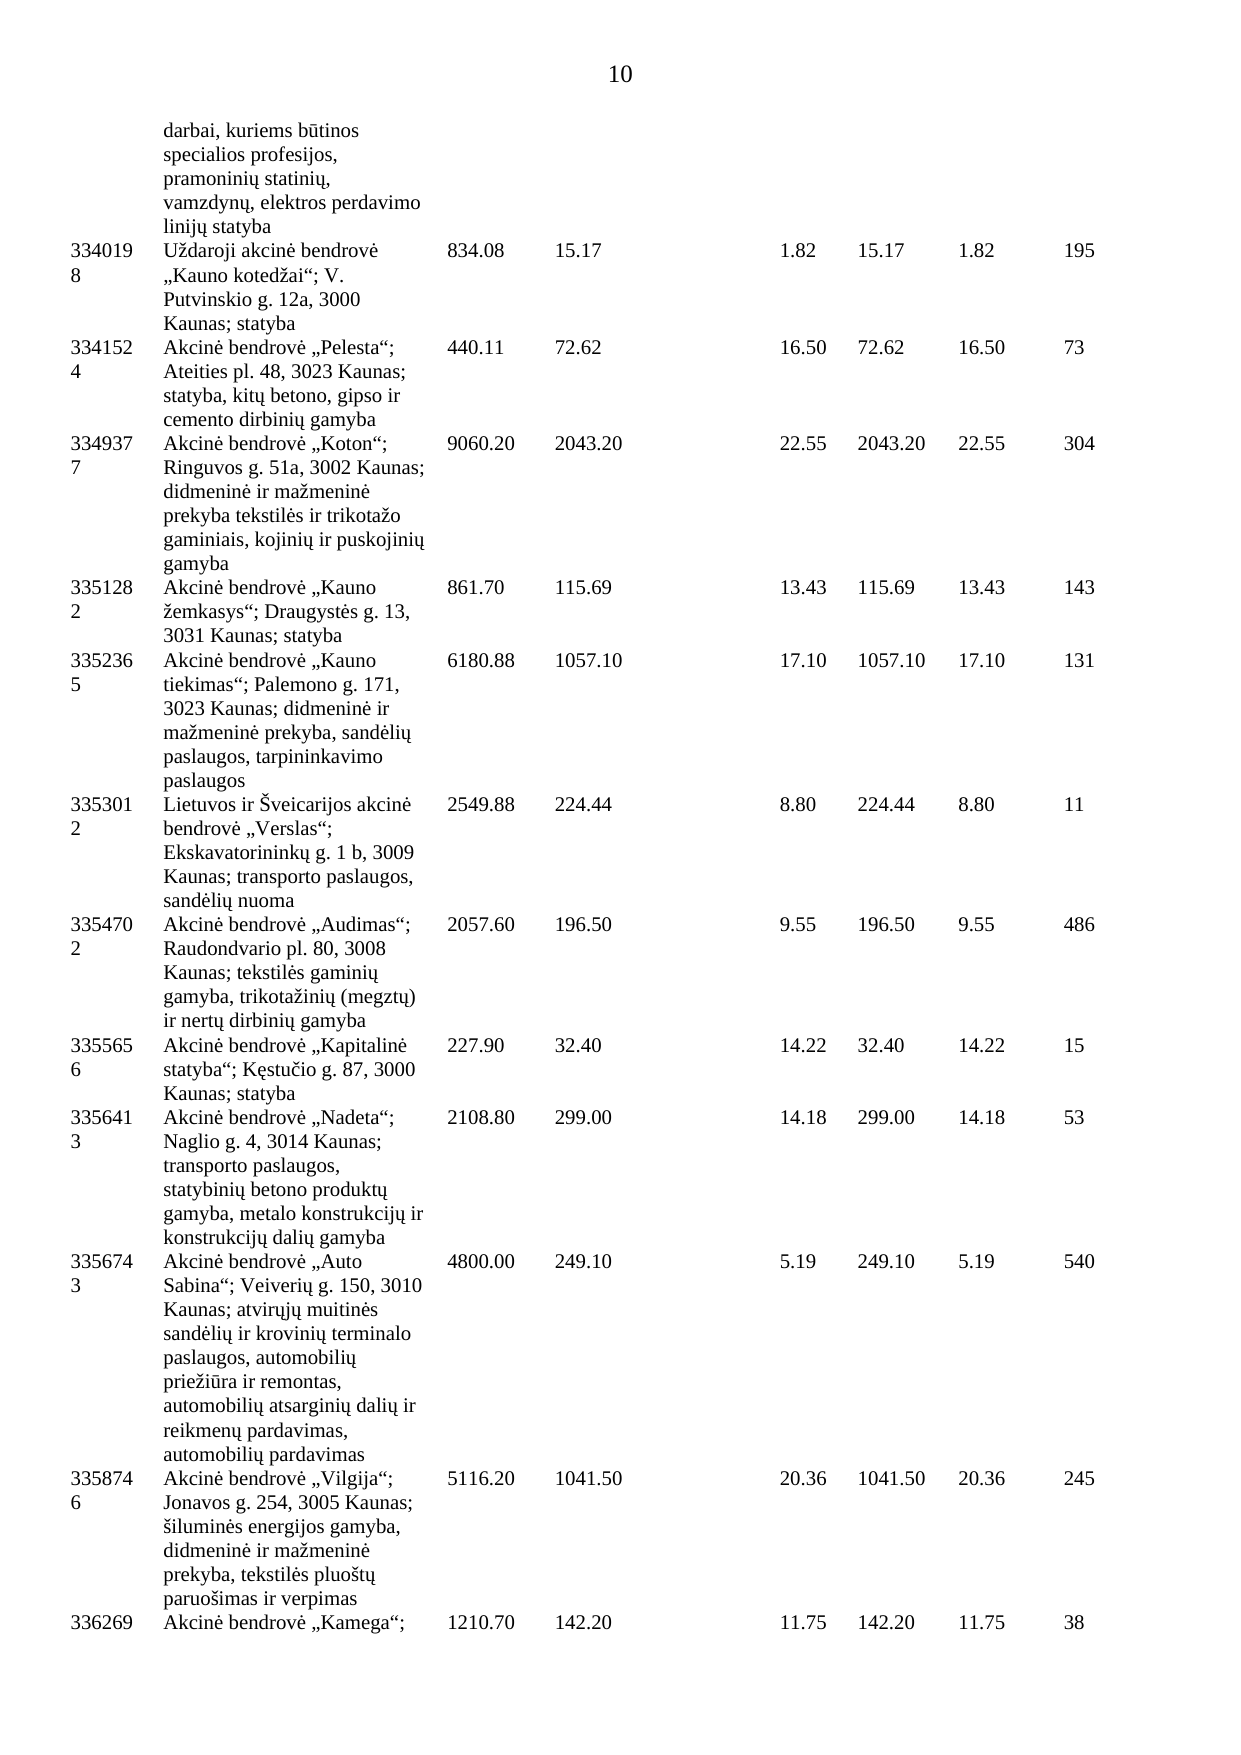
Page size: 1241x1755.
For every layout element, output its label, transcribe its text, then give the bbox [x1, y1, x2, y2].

table_cell 115.69 [846, 575, 947, 647]
table_cell 195 [1052, 239, 1174, 335]
table_cell 32.40 [846, 1033, 947, 1105]
table_cell 2108.80 [436, 1105, 543, 1249]
table_cell 224.44 [543, 792, 768, 912]
table_cell 1.82 [947, 239, 1052, 335]
table_cell 1041.50 [846, 1466, 947, 1610]
table_cell 1210.70 [436, 1610, 543, 1634]
table_cell 14.18 [768, 1105, 846, 1249]
table_cell 9060.20 [436, 431, 543, 575]
table_cell 72.62 [846, 335, 947, 431]
table_cell 5.19 [768, 1249, 846, 1466]
table_cell 3349377 [59, 431, 152, 575]
table_cell 3340198 [59, 239, 152, 335]
table_cell 14.22 [947, 1033, 1052, 1105]
table_cell [846, 118, 947, 238]
table_cell 3356413 [59, 1105, 152, 1249]
table_cell 1057.10 [846, 648, 947, 792]
table_cell 17.10 [768, 648, 846, 792]
table_cell 15 [1052, 1033, 1174, 1105]
table_cell 3354702 [59, 912, 152, 1032]
table_cell Akcinė bendrovė „Vilgija“; Jonavos g. 254, 3005 Kaunas; šiluminės energijos gamyba, didmeninė ir mažmeninė prekyba, tekstilės pluoštų paruošimas ir verpimas [152, 1466, 436, 1610]
table_cell 14.18 [947, 1105, 1052, 1249]
table_cell Uždaroji akcinė bendrovė „Kauno kotedžai“; V. Putvinskio g. 12a, 3000 Kaunas; statyba [152, 239, 436, 335]
table_cell Akcinė bendrovė „Auto Sabina“; Veiverių g. 150, 3010 Kaunas; atvirųjų muitinės sandėlių ir krovinių terminalo paslaugos, automobilių priežiūra ir remontas, automobilių atsarginių dalių ir reikmenų pardavimas, automobilių pardavimas [152, 1249, 436, 1466]
table_cell 142.20 [543, 1610, 768, 1634]
table_cell 440.11 [436, 335, 543, 431]
table_cell 11 [1052, 792, 1174, 912]
table_cell 73 [1052, 335, 1174, 431]
table_cell 3351282 [59, 575, 152, 647]
table_cell 1.82 [768, 239, 846, 335]
table_cell [1052, 118, 1174, 238]
table_cell 32.40 [543, 1033, 768, 1105]
table_cell 13.43 [947, 575, 1052, 647]
table_cell 5116.20 [436, 1466, 543, 1610]
table_cell Lietuvos ir Šveicarijos akcinė bendrovė „Verslas“; Ekskavatorininkų g. 1 b, 3009 Kaunas; transporto paslaugos, sandėlių nuoma [152, 792, 436, 912]
table_cell 38 [1052, 1610, 1174, 1634]
table_cell 22.55 [947, 431, 1052, 575]
table_cell 3356743 [59, 1249, 152, 1466]
table_cell 249.10 [846, 1249, 947, 1466]
table_cell 20.36 [947, 1466, 1052, 1610]
table_cell [436, 118, 543, 238]
table_cell [543, 118, 768, 238]
table_cell 224.44 [846, 792, 947, 912]
table_cell 9.55 [768, 912, 846, 1032]
table_cell 299.00 [846, 1105, 947, 1249]
table_cell 131 [1052, 648, 1174, 792]
table_cell 4800.00 [436, 1249, 543, 1466]
table_cell [947, 118, 1052, 238]
table_cell 115.69 [543, 575, 768, 647]
table_cell 8.80 [947, 792, 1052, 912]
table_cell Akcinė bendrovė „Kapitalinė statyba“; Kęstučio g. 87, 3000 Kaunas; statyba [152, 1033, 436, 1105]
table_cell 2043.20 [846, 431, 947, 575]
table_cell 1041.50 [543, 1466, 768, 1610]
table_cell 299.00 [543, 1105, 768, 1249]
table_cell 861.70 [436, 575, 543, 647]
table_cell 16.50 [947, 335, 1052, 431]
table_cell 834.08 [436, 239, 543, 335]
table_cell 5.19 [947, 1249, 1052, 1466]
table_cell 17.10 [947, 648, 1052, 792]
table_cell Akcinė bendrovė „Kamega“; [152, 1610, 436, 1634]
table_cell 540 [1052, 1249, 1174, 1466]
table_cell 196.50 [846, 912, 947, 1032]
table_cell [59, 118, 152, 238]
table_cell Akcinė bendrovė „Nadeta“; Naglio g. 4, 3014 Kaunas; transporto paslaugos, statybinių betono produktų gamyba, metalo konstrukcijų ir konstrukcijų dalių gamyba [152, 1105, 436, 1249]
table_cell 72.62 [543, 335, 768, 431]
table_cell 11.75 [768, 1610, 846, 1634]
table_cell 336269 [59, 1610, 152, 1634]
table_cell 245 [1052, 1466, 1174, 1610]
table_cell 143 [1052, 575, 1174, 647]
table_cell [768, 118, 846, 238]
table_cell 486 [1052, 912, 1174, 1032]
table_cell 227.90 [436, 1033, 543, 1105]
table_cell 53 [1052, 1105, 1174, 1249]
table_cell Akcinė bendrovė „Koton“; Ringuvos g. 51a, 3002 Kaunas; didmeninė ir mažmeninė prekyba tekstilės ir trikotažo gaminiais, kojinių ir puskojinių gamyba [152, 431, 436, 575]
table_cell 9.55 [947, 912, 1052, 1032]
table_cell 13.43 [768, 575, 846, 647]
table_cell 249.10 [543, 1249, 768, 1466]
table_cell 3341524 [59, 335, 152, 431]
table_cell Akcinė bendrovė „Kauno tiekimas“; Palemono g. 171, 3023 Kaunas; didmeninė ir mažmeninė prekyba, sandėlių paslaugos, tarpininkavimo paslaugos [152, 648, 436, 792]
table_cell 22.55 [768, 431, 846, 575]
table_cell 196.50 [543, 912, 768, 1032]
table_cell 8.80 [768, 792, 846, 912]
table_cell 142.20 [846, 1610, 947, 1634]
table_cell 6180.88 [436, 648, 543, 792]
table_cell 15.17 [543, 239, 768, 335]
table_cell Akcinė bendrovė „Pelesta“; Ateities pl. 48, 3023 Kaunas; statyba, kitų betono, gipso ir cemento dirbinių gamyba [152, 335, 436, 431]
table_cell 2057.60 [436, 912, 543, 1032]
table_cell Akcinė bendrovė „Audimas“; Raudondvario pl. 80, 3008 Kaunas; tekstilės gaminių gamyba, trikotažinių (megztų) ir nertų dirbinių gamyba [152, 912, 436, 1032]
table_cell 16.50 [768, 335, 846, 431]
table_cell Akcinė bendrovė „Kauno žemkasys“; Draugystės g. 13, 3031 Kaunas; statyba [152, 575, 436, 647]
table_cell 3352365 [59, 648, 152, 792]
table_cell 3353012 [59, 792, 152, 912]
table_cell 1057.10 [543, 648, 768, 792]
table_cell 2043.20 [543, 431, 768, 575]
table_cell 304 [1052, 431, 1174, 575]
table_cell 2549.88 [436, 792, 543, 912]
table_cell 11.75 [947, 1610, 1052, 1634]
table_cell 14.22 [768, 1033, 846, 1105]
table_cell 15.17 [846, 239, 947, 335]
table_cell 3355656 [59, 1033, 152, 1105]
table_cell 20.36 [768, 1466, 846, 1610]
table_cell darbai, kuriems būtinos specialios profesijos, pramoninių statinių, vamzdynų, elektros perdavimo linijų statyba [152, 118, 436, 238]
table_cell 3358746 [59, 1466, 152, 1610]
